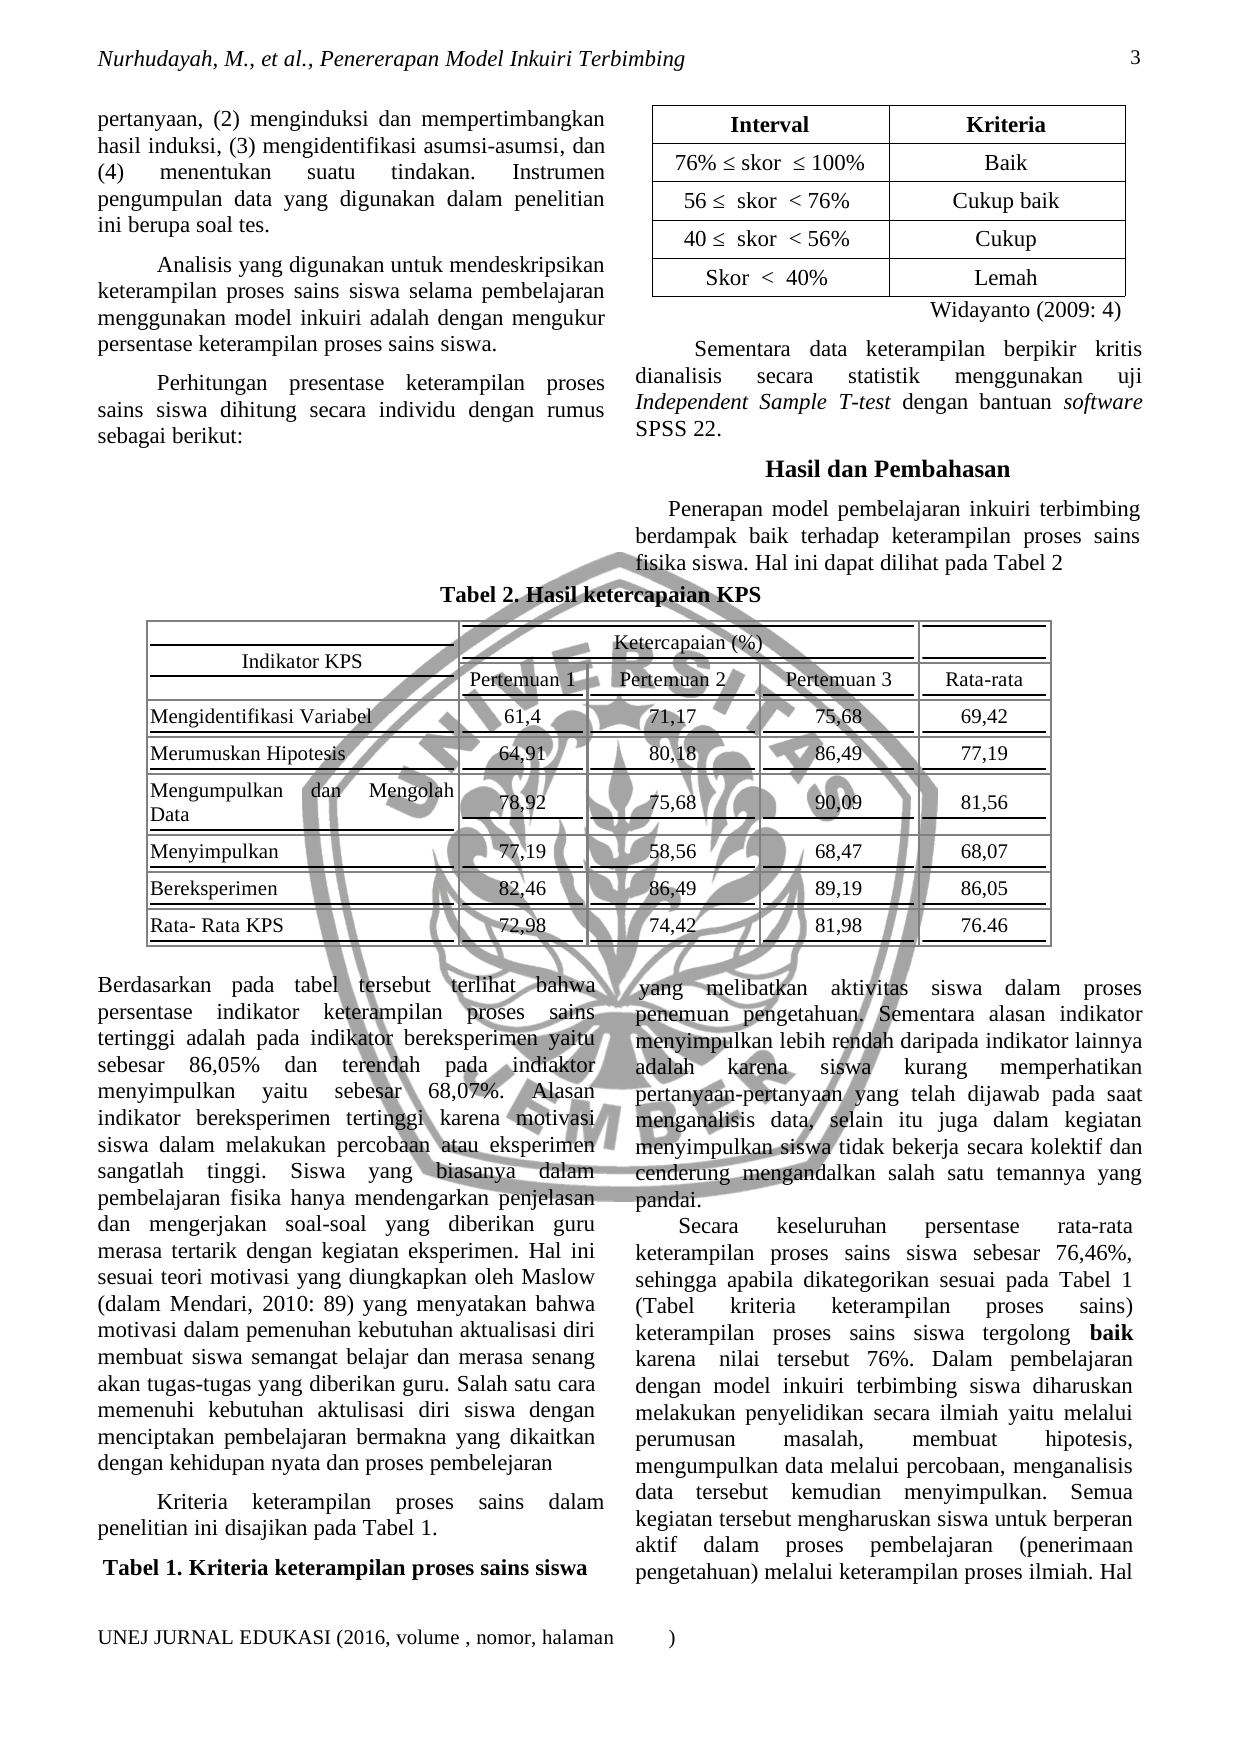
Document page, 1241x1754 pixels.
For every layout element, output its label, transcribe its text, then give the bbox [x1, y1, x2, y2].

table_cell Mengidentifikasi Variabel [148, 701, 458, 736]
table_cell Cukup baik [890, 182, 1125, 219]
table_cell Rata- Rata KPS [148, 910, 458, 945]
picture [596, 971, 1011, 1277]
table_header Interval [653, 106, 889, 143]
table_cell 81,56 [920, 775, 1050, 834]
table_cell 76,46 [920, 910, 1050, 945]
text Berdasarkan pada tabel tersebut terlihat bahwa persentase indikator keterampilan proses sains tertinggi adalah pada indikator bereksperimen yaitu sebesar 86,05% dan terendah pada indiaktor menyimpulkan yaitu sebesar 68,07%. Alasan indikator bereksperimen tertinggi karena motivasi siswa dalam melakukan percobaan atau eksperimen sangatlah tinggi. Siswa yang biasanya dalam pembelajaran fisika hanya mendengarkan penjelasan dan mengerjakan soal-soal yang diberikan guru merasa tertarik dengan kegiatan eksperimen. Hal ini sesuai teori motivasi yang diungkapkan oleh Maslow (dalam Mendari, 2010: 89) yang menyatakan bahwa motivasi dalam pemenuhan kebutuhan aktualisasi diri membuat siswa semangat belajar dan merasa senang akan tugas-tugas yang diberikan guru. Salah satu cara memenuhi kebutuhan aktulisasi diri siswa dengan menciptakan pembelajaran bermakna yang dikaitkan dengan kehidupan nyata dan proses pembelejaran [97, 578, 1062, 1476]
table_header [920, 622, 1050, 662]
table_cell 75,68 [761, 701, 918, 736]
picture [229, 477, 1011, 581]
table_cell 71,17 [589, 701, 759, 736]
table_cell 82,46 [460, 873, 586, 908]
text Secara keseluruhan persentase rata-rata keterampilan proses sains siswa sebesar 76,46%, sehingga apabila dikategorikan sesuai pada Tabel 1 (Tabel kriteria keterampilan proses sains) keterampilan proses sains siswa tergolong baik karena nilai tersebut 76%. Dalam pembelajaran dengan model inkuiri terbimbing siswa diharuskan melakukan penyelidikan secara ilmiah yaitu melalui perumusan masalah, membuat hipotesis, mengumpulkan data melalui percobaan, menganalisis data tersebut kemudian menyimpulkan. Semua kegiatan tersebut mengharuskan siswa untuk berperan aktif dalam proses pembelajaran (penerimaan pengetahuan) melalui keterampilan proses ilmiah. Hal [635, 1212, 1133, 1584]
table_cell Menyimpulkan [148, 836, 458, 871]
table_cell 69,42 [920, 701, 1050, 736]
table_cell 74,42 [589, 910, 759, 945]
table_cell 77,19 [920, 738, 1050, 773]
text Hasil dan Pembahasan [635, 454, 1141, 483]
table_cell 86,49 [589, 873, 759, 908]
table_cell Mengumpulkan dan Mengolah Data [148, 775, 458, 834]
text Tabel 1. Kriteria keterampilan proses sains siswa [103, 1553, 603, 1580]
table_cell 58,56 [589, 836, 759, 871]
text Analisis yang digunakan untuk mendeskripsikan keterampilan proses sains siswa selama pembelajaran menggunakan model inkuiri adalah dengan mengukur persentase keterampilan proses sains siswa. [97, 250, 605, 357]
table_cell 77,19 [460, 836, 586, 871]
text pertanyaan, (2) menginduksi dan mempertimbangkan hasil induksi, (3) mengidentifikasi asumsi-asumsi, dan (4) menentukan suatu tindakan. Instrumen pengumpulan data yang digunakan dalam penelitian ini berupa soal tes. [97, 105, 605, 238]
table_cell Baik [890, 144, 1125, 181]
text Widayanto (2009: 4) [635, 296, 1143, 322]
table_cell 90,09 [761, 775, 918, 834]
table_cell 80,18 [589, 738, 759, 773]
table_cell 40 ≤ skor < 56% [653, 221, 889, 258]
table_cell Pertemuan 3 [761, 664, 918, 699]
text Kriteria keterampilan proses sains dalam penelitian ini disajikan pada Tabel 1. [97, 1488, 605, 1541]
table_cell 78,92 [460, 775, 586, 834]
text Perhitungan presentase keterampilan proses sains siswa dihitung secara individu dengan rumus sebagai berikut: [97, 369, 605, 449]
table_cell 76% ≤ skor ≤ 100% [653, 144, 889, 181]
table_cell 68,47 [761, 836, 918, 871]
table_cell 68,07 [920, 836, 1050, 871]
table_cell Pertemuan 1 [460, 664, 586, 699]
table_cell Lemah [890, 259, 1125, 296]
table_cell 61,4 [460, 701, 586, 736]
table_header Indikator KPS [148, 622, 458, 699]
table_header Ketercapaian (%) [460, 622, 918, 662]
text Tabel 2. Hasil ketercapaian KPS [147, 581, 1060, 607]
table_cell 86,05 [920, 873, 1050, 908]
table_cell 56 ≤ skor < 76% [653, 182, 889, 219]
text yang melibatkan aktivitas siswa dalam proses penemuan pengetahuan. Sementara alasan indikator menyimpulkan lebih rendah daripada indikator lainnya adalah karena siswa kurang memperhatikan pertanyaan-pertanyaan yang telah dijawab pada saat menganalisis data, selain itu juga dalam kegiatan menyimpulkan siswa tidak bekerja secara kolektif dan cenderung mengandalkan salah satu temannya yang pandai. [635, 973, 1143, 1212]
table_cell Cukup [890, 221, 1125, 258]
table_cell 75,68 [589, 775, 759, 834]
text Penerapan model pembelajaran inkuiri terbimbing berdampak baik terhadap keterampilan proses sains fisika siswa. Hal ini dapat dilihat pada Tabel 2 [635, 495, 1141, 575]
table_cell Pertemuan 2 [589, 664, 759, 699]
table_cell 64,91 [460, 738, 586, 773]
table_cell Merumuskan Hipotesis [148, 738, 458, 773]
table_cell Skor < 40% [653, 259, 889, 296]
table_cell 86,49 [761, 738, 918, 773]
table_cell 89,19 [761, 873, 918, 908]
table_cell Rata-rata [920, 664, 1050, 699]
picture [229, 477, 577, 551]
table_cell 81,98 [761, 910, 918, 945]
table_cell Bereksperimen [148, 873, 458, 908]
text Sementara data keterampilan berpikir kritis dianalisis secara statistik menggunakan uji Independent Sample T-test dengan bantuan software SPSS 22. [635, 335, 1143, 441]
table_header Kriteria [890, 106, 1125, 143]
table_cell 72,98 [460, 910, 586, 945]
